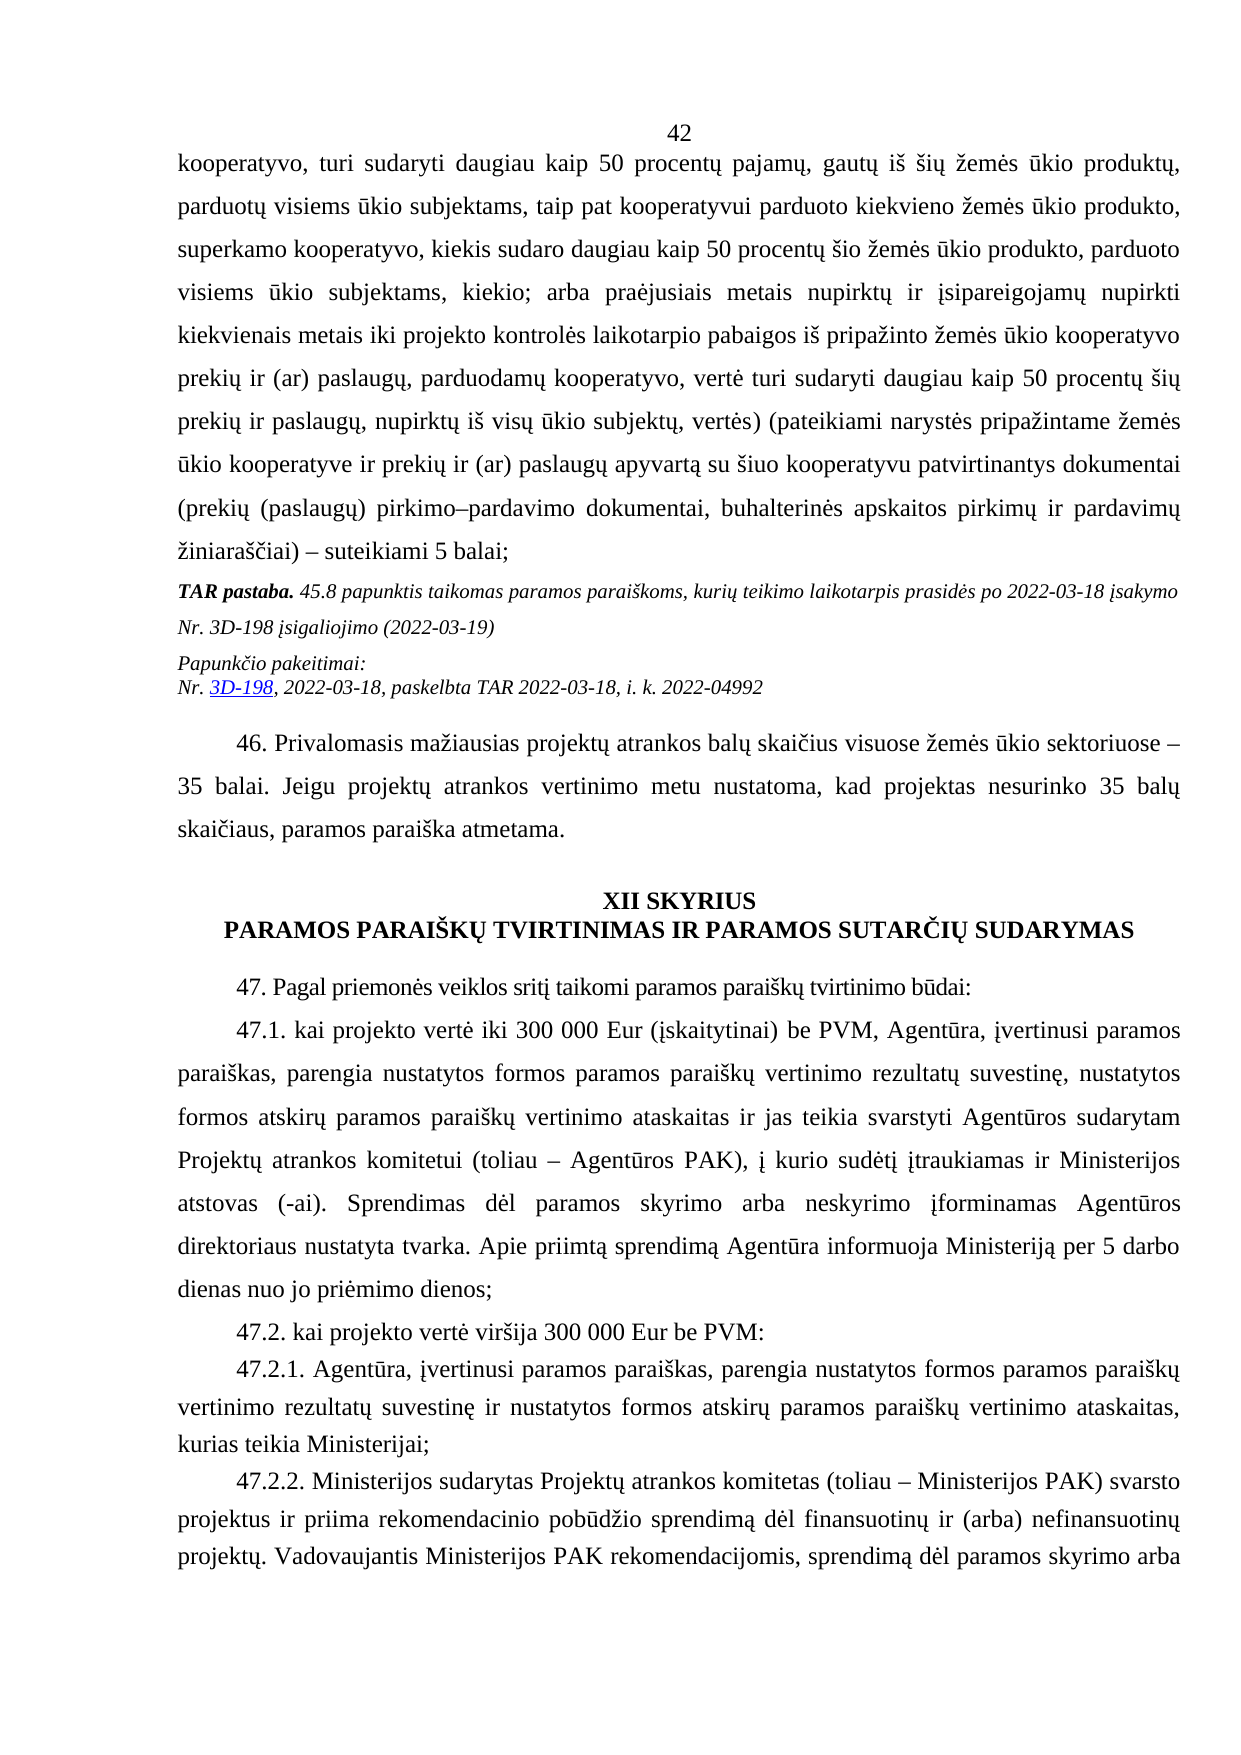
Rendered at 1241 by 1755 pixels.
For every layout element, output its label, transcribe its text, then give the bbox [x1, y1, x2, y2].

text kooperatyvo, turi sudaryti daugiau kaip 50 procentų pajamų, gautų iš šių žemės ūkio produktų, parduotų visiems ūkio subjektams, taip pat kooperatyvui parduoto kiekvieno žemės ūkio produkto, superkamo kooperatyvo, kiekis sudaro daugiau kaip 50 procentų šio žemės ūkio produkto, parduoto visiems ūkio subjektams, kiekio; arba praėjusiais metais nupirktų ir įsipareigojamų nupirkti kiekvienais metais iki projekto kontrolės laikotarpio pabaigos iš pripažinto žemės ūkio kooperatyvo prekių ir (ar) paslaugų, parduodamų kooperatyvo, vertė turi sudaryti daugiau kaip 50 procentų šių prekių ir paslaugų, nupirktų iš visų ūkio subjektų, vertės) (pateikiami narystės pripažintame žemės ūkio kooperatyve ir prekių ir (ar) paslaugų apyvartą su šiuo kooperatyvu patvirtinantys dokumentai (prekių (paslaugų) pirkimo–pardavimo dokumentai, buhalterinės apskaitos pirkimų ir pardavimų žiniaraščiai) – suteikiami 5 balai; [177, 148, 1181, 564]
text 47. Pagal priemonės veiklos sritį taikomi paramos paraiškų tvirtinimo būdai: [177, 972, 1181, 1001]
text PARAMOS PARAIŠKŲ TVIRTINIMAS IR PARAMOS SUTARČIŲ SUDARYMAS [177, 915, 1181, 943]
text XII SKYRIUS [177, 886, 1181, 915]
text 47.2. kai projekto vertė viršija 300 000 Eur be PVM: [177, 1317, 1181, 1346]
text Nr. 3D-198, 2022-03-18, paskelbta TAR 2022-03-18, i. k. 2022-04992 [177, 675, 1181, 699]
text 46. Privalomasis mažiausias projektų atrankos balų skaičius visuose žemės ūkio sektoriuose – 35 balai. Jeigu projektų atrankos vertinimo metu nustatoma, kad projektas nesurinko 35 balų skaičiaus, paramos paraiška atmetama. [177, 728, 1181, 843]
text Papunkčio pakeitimai: [177, 651, 1181, 675]
text 47.1. kai projekto vertė iki 300 000 Eur (įskaitytinai) be PVM, Agentūra, įvertinusi paramos paraiškas, parengia nustatytos formos paramos paraiškų vertinimo rezultatų suvestinę, nustatytos formos atskirų paramos paraiškų vertinimo ataskaitas ir jas teikia svarstyti Agentūros sudarytam Projektų atrankos komitetui (toliau – Agentūros PAK), į kurio sudėtį įtraukiamas ir Ministerijos atstovas (-ai). Sprendimas dėl paramos skyrimo arba neskyrimo įforminamas Agentūros direktoriaus nustatyta tvarka. Apie priimtą sprendimą Agentūra informuoja Ministeriją per 5 darbo dienas nuo jo priėmimo dienos; [177, 1015, 1181, 1303]
text TAR pastaba. 45.8 papunktis taikomas paramos paraiškoms, kurių teikimo laikotarpis prasidės po 2022-03-18 įsakymo Nr. 3D-198 įsigaliojimo (2022-03-19) [177, 579, 1181, 639]
text 47.2.2. Ministerijos sudarytas Projektų atrankos komitetas (toliau – Ministerijos PAK) svarsto projektus ir priima rekomendacinio pobūdžio sprendimą dėl finansuotinų ir (arba) nefinansuotinų projektų. Vadovaujantis Ministerijos PAK rekomendacijomis, sprendimą dėl paramos skyrimo arba [177, 1466, 1181, 1570]
text 47.2.1. Agentūra, įvertinusi paramos paraiškas, parengia nustatytos formos paramos paraiškų vertinimo rezultatų suvestinę ir nustatytos formos atskirų paramos paraiškų vertinimo ataskaitas, kurias teikia Ministerijai; [177, 1354, 1181, 1458]
